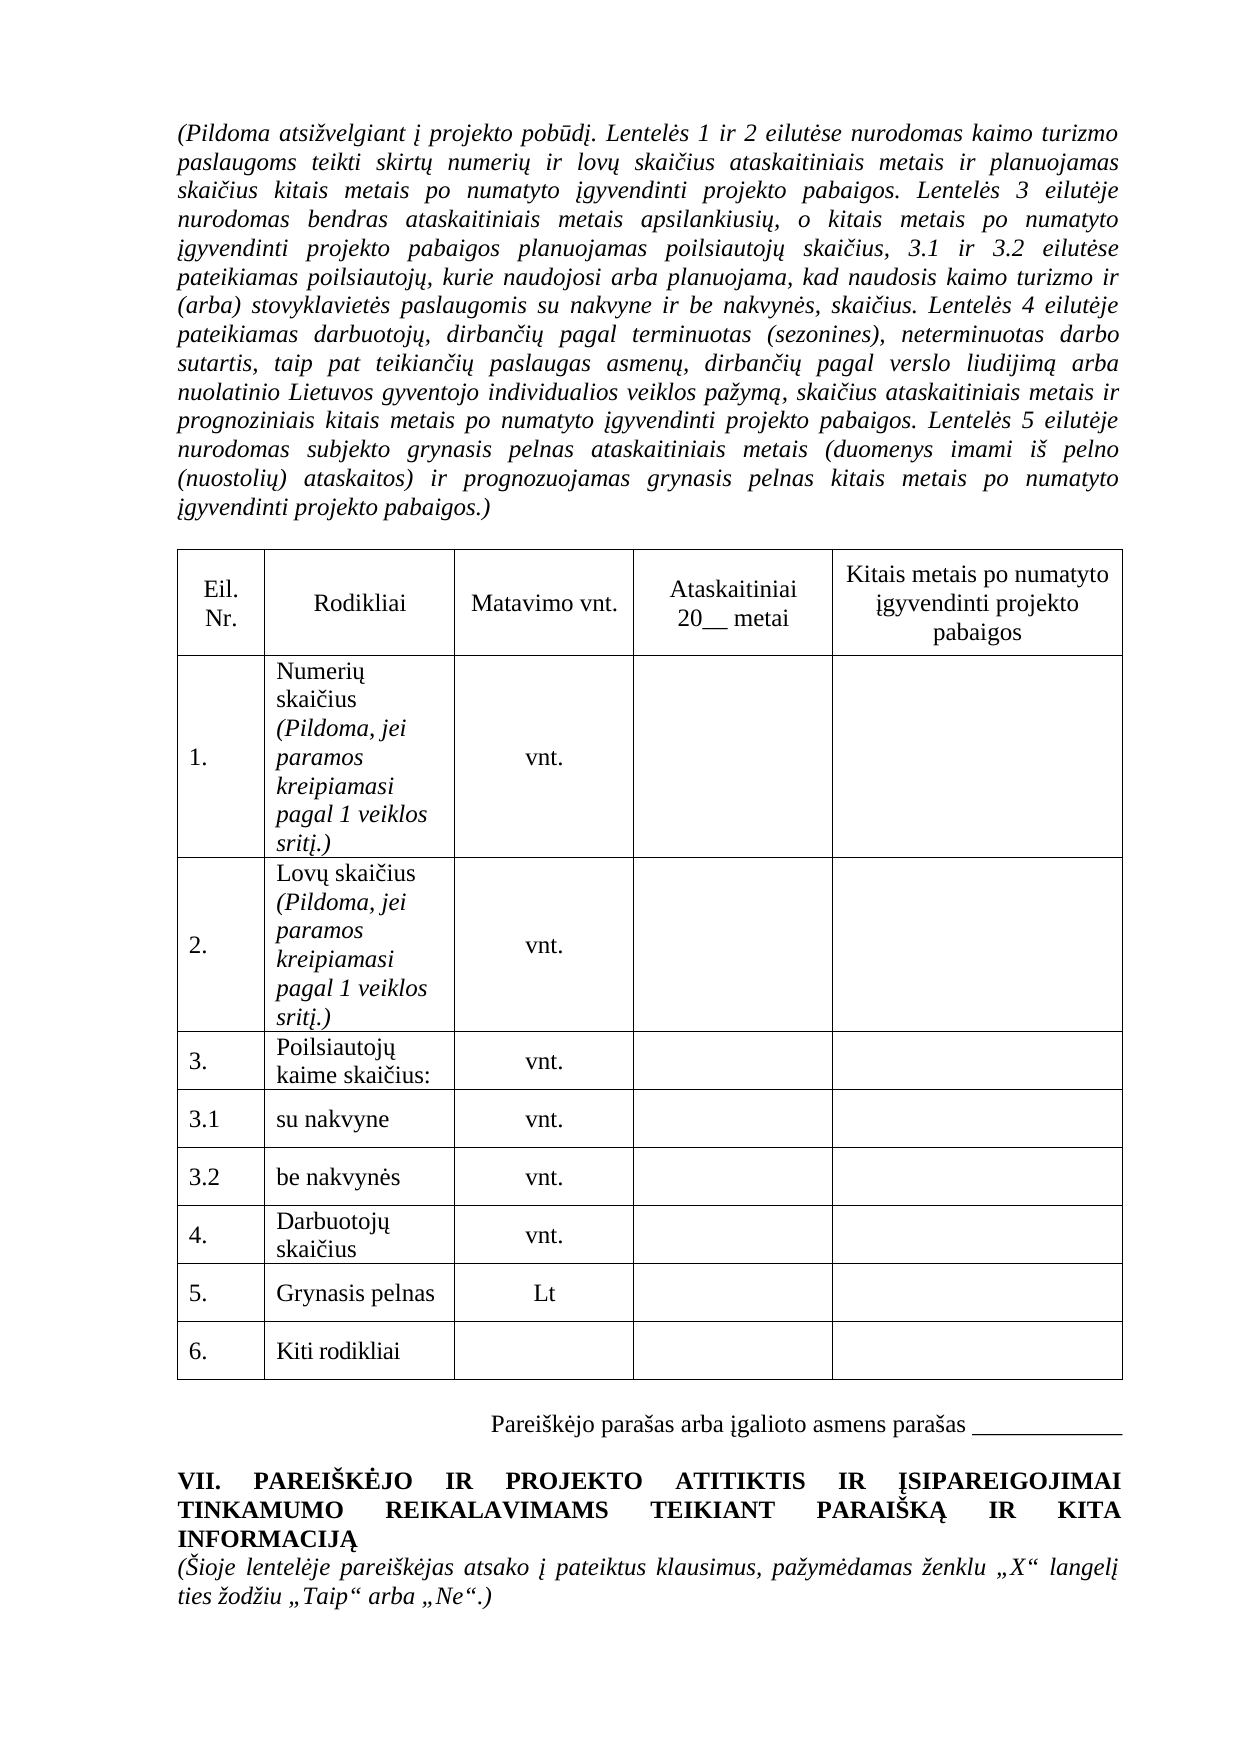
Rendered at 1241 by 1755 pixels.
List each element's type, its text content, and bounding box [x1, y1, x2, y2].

table_cell 3.1 [178, 1090, 264, 1147]
table_header Kitais metais po numatyto įgyvendinti projekto pabaigos [833, 550, 1122, 655]
table_cell [634, 1322, 832, 1379]
text VII. PAREIŠKĖJO IR PROJEKTO ATITIKTIS IR ĮSIPAREIGOJIMAI TINKAMUMO REIKALAVIMAMS TEIKIANT PARAIŠKĄ IR KITA INFORMACIJĄ [177, 1466, 1122, 1552]
table_cell Darbuotojų skaičius [265, 1206, 454, 1263]
table_cell [833, 656, 1122, 857]
table_cell be nakvynės [265, 1148, 454, 1205]
table_cell vnt. [455, 1032, 633, 1089]
table_cell [634, 1206, 832, 1263]
table_cell Lt [455, 1264, 633, 1321]
table_cell 4. [178, 1206, 264, 1263]
table_cell vnt. [455, 656, 633, 857]
table_cell 6. [178, 1322, 264, 1379]
table_cell [833, 1264, 1122, 1321]
table_cell [833, 1206, 1122, 1263]
table_cell [833, 858, 1122, 1031]
text (Šioje lentelėje pareiškėjas atsako į pateiktus klausimus, pažymėdamas ženklu „X“ langelį ties žodžiu „Taip“ arba „Ne“.) [177, 1552, 1122, 1610]
table_cell Kiti rodikliai [265, 1322, 454, 1379]
text Pareiškėjo parašas arba įgalioto asmens parašas ____________ [177, 1409, 1122, 1437]
table_cell [833, 1322, 1122, 1379]
table_cell vnt. [455, 858, 633, 1031]
table_cell Numerių skaičius (Pildoma, jei paramos kreipiamasi pagal 1 veiklos sritį.) [265, 656, 454, 857]
table_cell 2. [178, 858, 264, 1031]
table_cell [634, 1148, 832, 1205]
table_cell vnt. [455, 1090, 633, 1147]
table_cell [833, 1090, 1122, 1147]
table_header Matavimo vnt. [455, 550, 633, 655]
table_cell vnt. [455, 1206, 633, 1263]
table_cell [634, 656, 832, 857]
table_cell Poilsiautojų kaime skaičius: [265, 1032, 454, 1089]
table_cell [455, 1322, 633, 1379]
table_cell 3. [178, 1032, 264, 1089]
table_cell 5. [178, 1264, 264, 1321]
table_header Rodikliai [265, 550, 454, 655]
table_cell 1. [178, 656, 264, 857]
table_cell [634, 1090, 832, 1147]
table_cell [634, 1032, 832, 1089]
table_cell Grynasis pelnas [265, 1264, 454, 1321]
text (Pildoma atsižvelgiant į projekto pobūdį. Lentelės 1 ir 2 eilutėse nurodomas kaimo turizmo paslaugoms teikti skirtų numerių ir lovų skaičius ataskaitiniais metais ir planuojamas skaičius kitais metais po numatyto įgyvendinti projekto pabaigos. Lentelės 3 eilutėje nurodomas bendras ataskaitiniais metais apsilankiusių, o kitais metais po numatyto įgyvendinti projekto pabaigos planuojamas poilsiautojų skaičius, 3.1 ir 3.2 eilutėse pateikiamas poilsiautojų, kurie naudojosi arba planuojama, kad naudosis kaimo turizmo ir (arba) stovyklavietės paslaugomis su nakvyne ir be nakvynės, skaičius. Lentelės 4 eilutėje pateikiamas darbuotojų, dirbančių pagal terminuotas (sezonines), neterminuotas darbo sutartis, taip pat teikiančių paslaugas asmenų, dirbančių pagal verslo liudijimą arba nuolatinio Lietuvos gyventojo individualios veiklos pažymą, skaičius ataskaitiniais metais ir prognoziniais kitais metais po numatyto įgyvendinti projekto pabaigos. Lentelės 5 eilutėje nurodomas subjekto grynasis pelnas ataskaitiniais metais (duomenys imami iš pelno (nuostolių) ataskaitos) ir prognozuojamas grynasis pelnas kitais metais po numatyto įgyvendinti projekto pabaigos.) [177, 118, 1122, 521]
table_header Ataskaitiniai 20__ metai [634, 550, 832, 655]
table_cell [833, 1148, 1122, 1205]
table_cell [833, 1032, 1122, 1089]
table_cell [634, 858, 832, 1031]
table_cell su nakvyne [265, 1090, 454, 1147]
table_cell 3.2 [178, 1148, 264, 1205]
table_header Eil. Nr. [178, 550, 264, 655]
table_cell vnt. [455, 1148, 633, 1205]
table_cell [634, 1264, 832, 1321]
table_cell Lovų skaičius (Pildoma, jei paramos kreipiamasi pagal 1 veiklos sritį.) [265, 858, 454, 1031]
